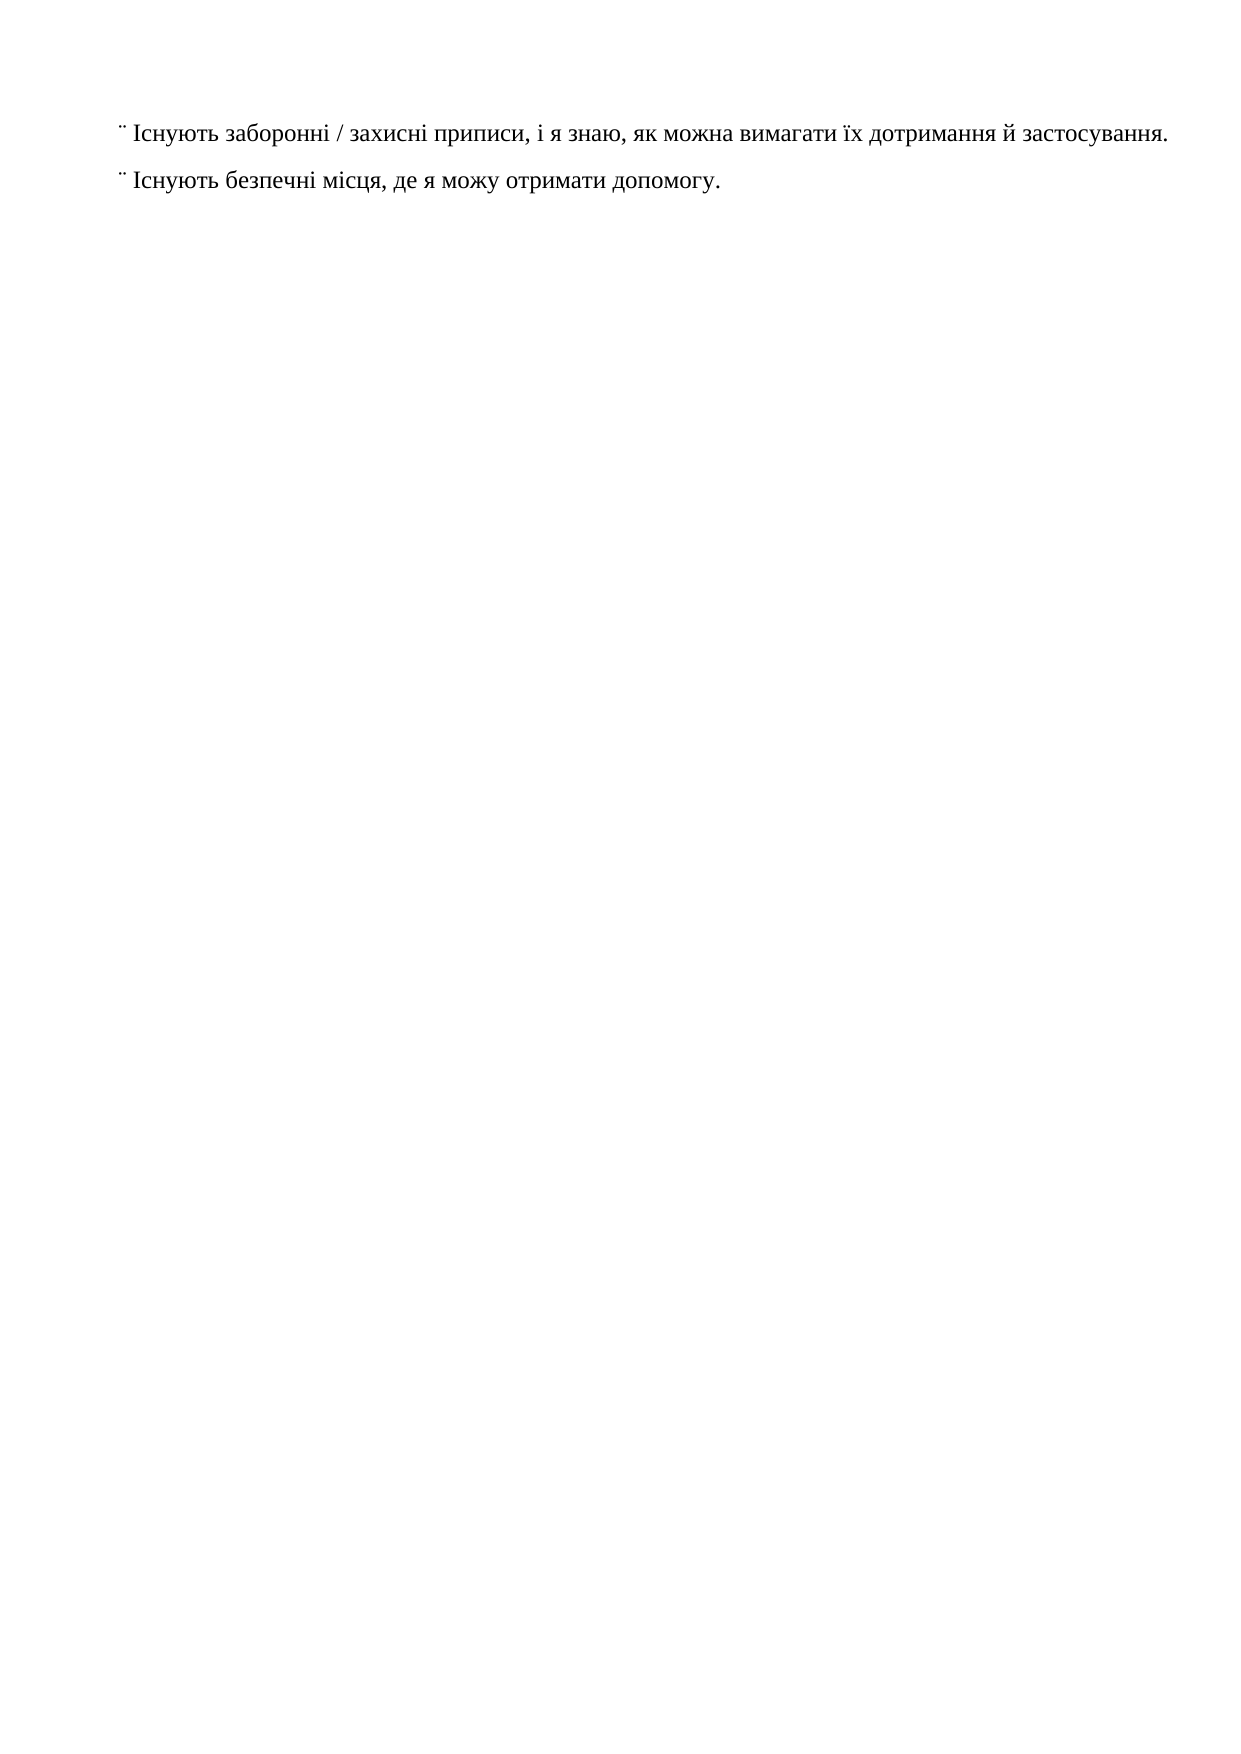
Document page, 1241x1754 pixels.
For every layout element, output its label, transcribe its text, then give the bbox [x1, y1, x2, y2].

text ¨ Існують заборонні / захисні приписи, і я знаю, як можна вимагати їх дотримання й застосування. [118, 118, 1181, 147]
text ¨ Існують безпечні місця, де я можу отримати допомогу. [118, 165, 1181, 193]
